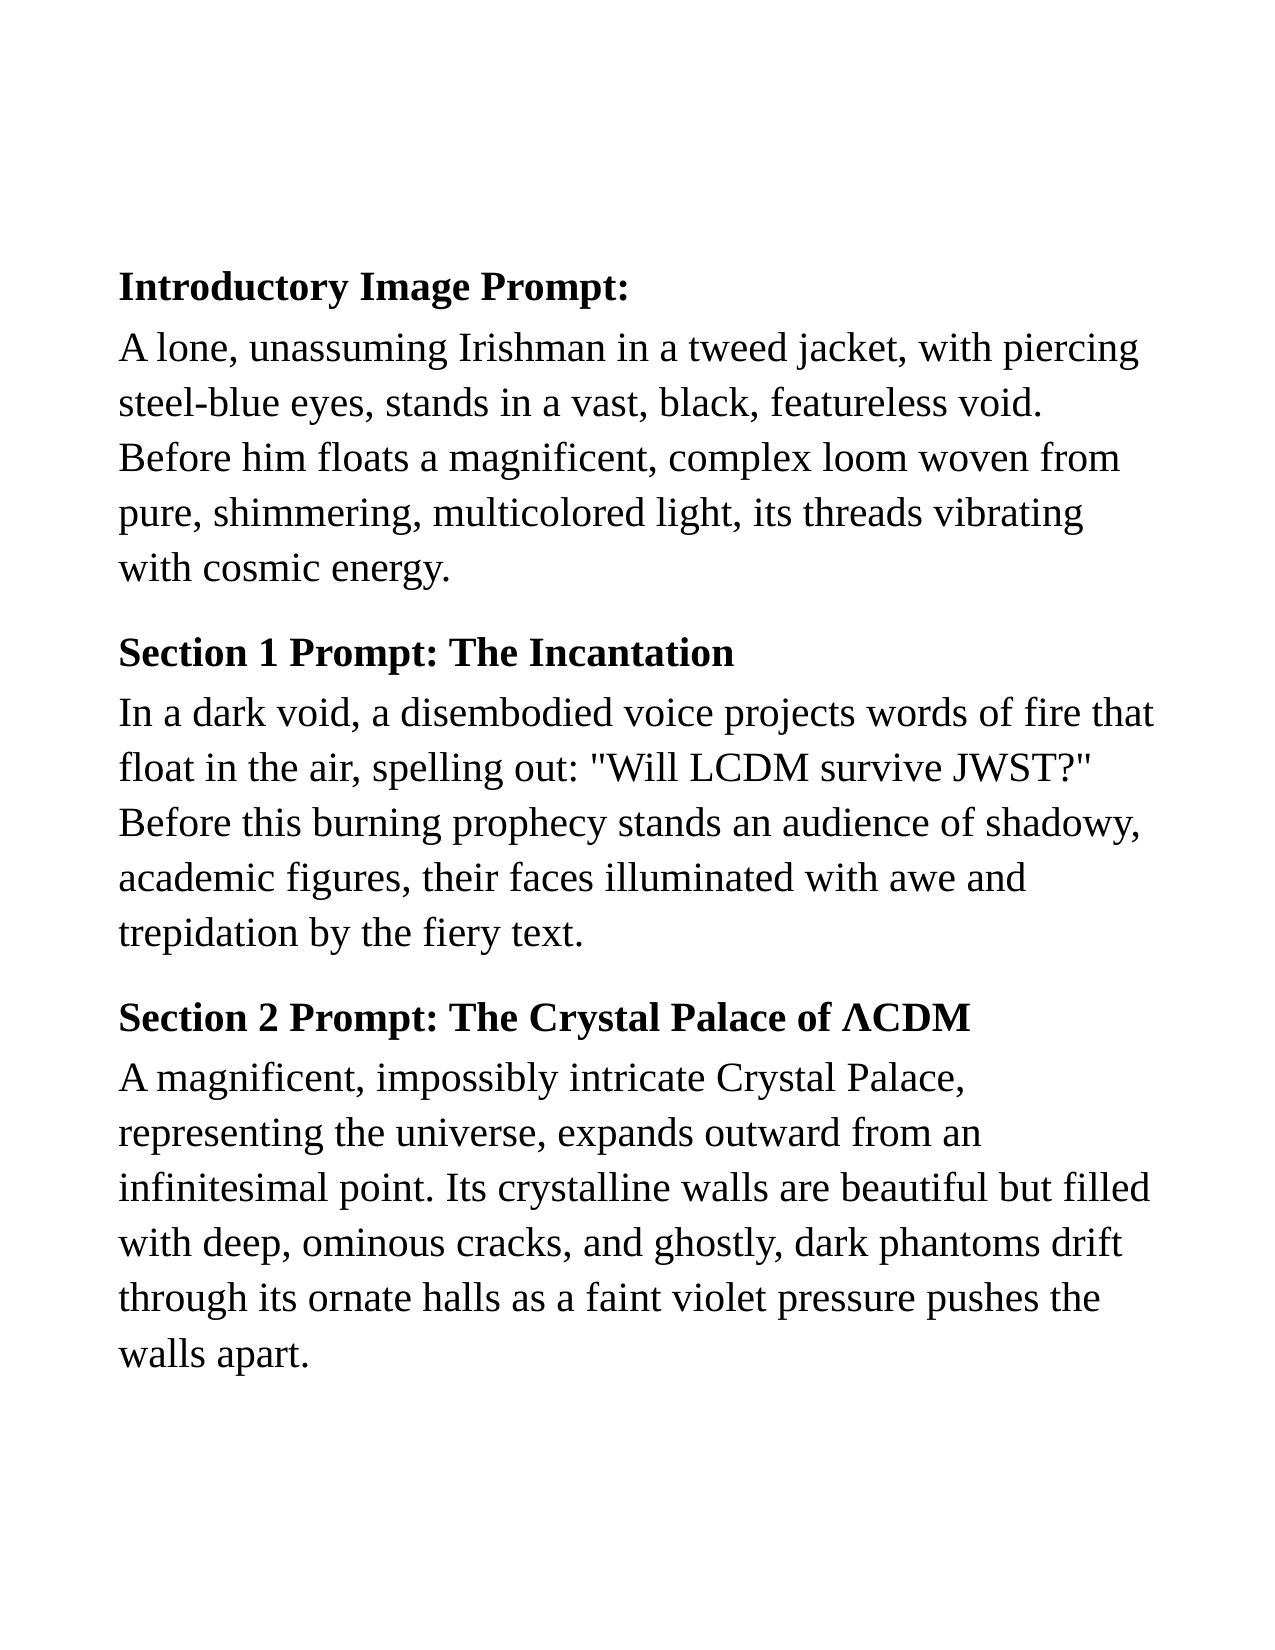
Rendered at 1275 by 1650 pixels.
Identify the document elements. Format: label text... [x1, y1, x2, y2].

subtitle Section 1 Prompt: The Incantation [118, 627, 1157, 675]
subtitle Introductory Image Prompt: [118, 118, 1157, 310]
subtitle Section 2 Prompt: The Crystal Palace of ΛCDM [118, 992, 1157, 1040]
text A lone, unassuming Irishman in a tweed jacket, with piercing steel-blue eyes, stands in a vast, black, featureless void. Before him floats a magnificent, complex loom woven from pure, shimmering, multicolored light, its threads vibrating with cosmic energy. [118, 322, 1157, 591]
text A magnificent, impossibly intricate Crystal Palace, representing the universe, expands outward from an infinitesimal point. Its crystalline walls are beautiful but filled with deep, ominous cracks, and ghostly, dark phantoms drift through its ornate halls as a faint violet pressure pushes the walls apart. [118, 1052, 1157, 1376]
text In a dark void, a disembodied voice projects words of fire that float in the air, spelling out: "Will LCDM survive JWST?" Before this burning prophecy stands an audience of shadowy, academic figures, their faces illuminated with awe and trepidation by the fiery text. [118, 687, 1157, 956]
